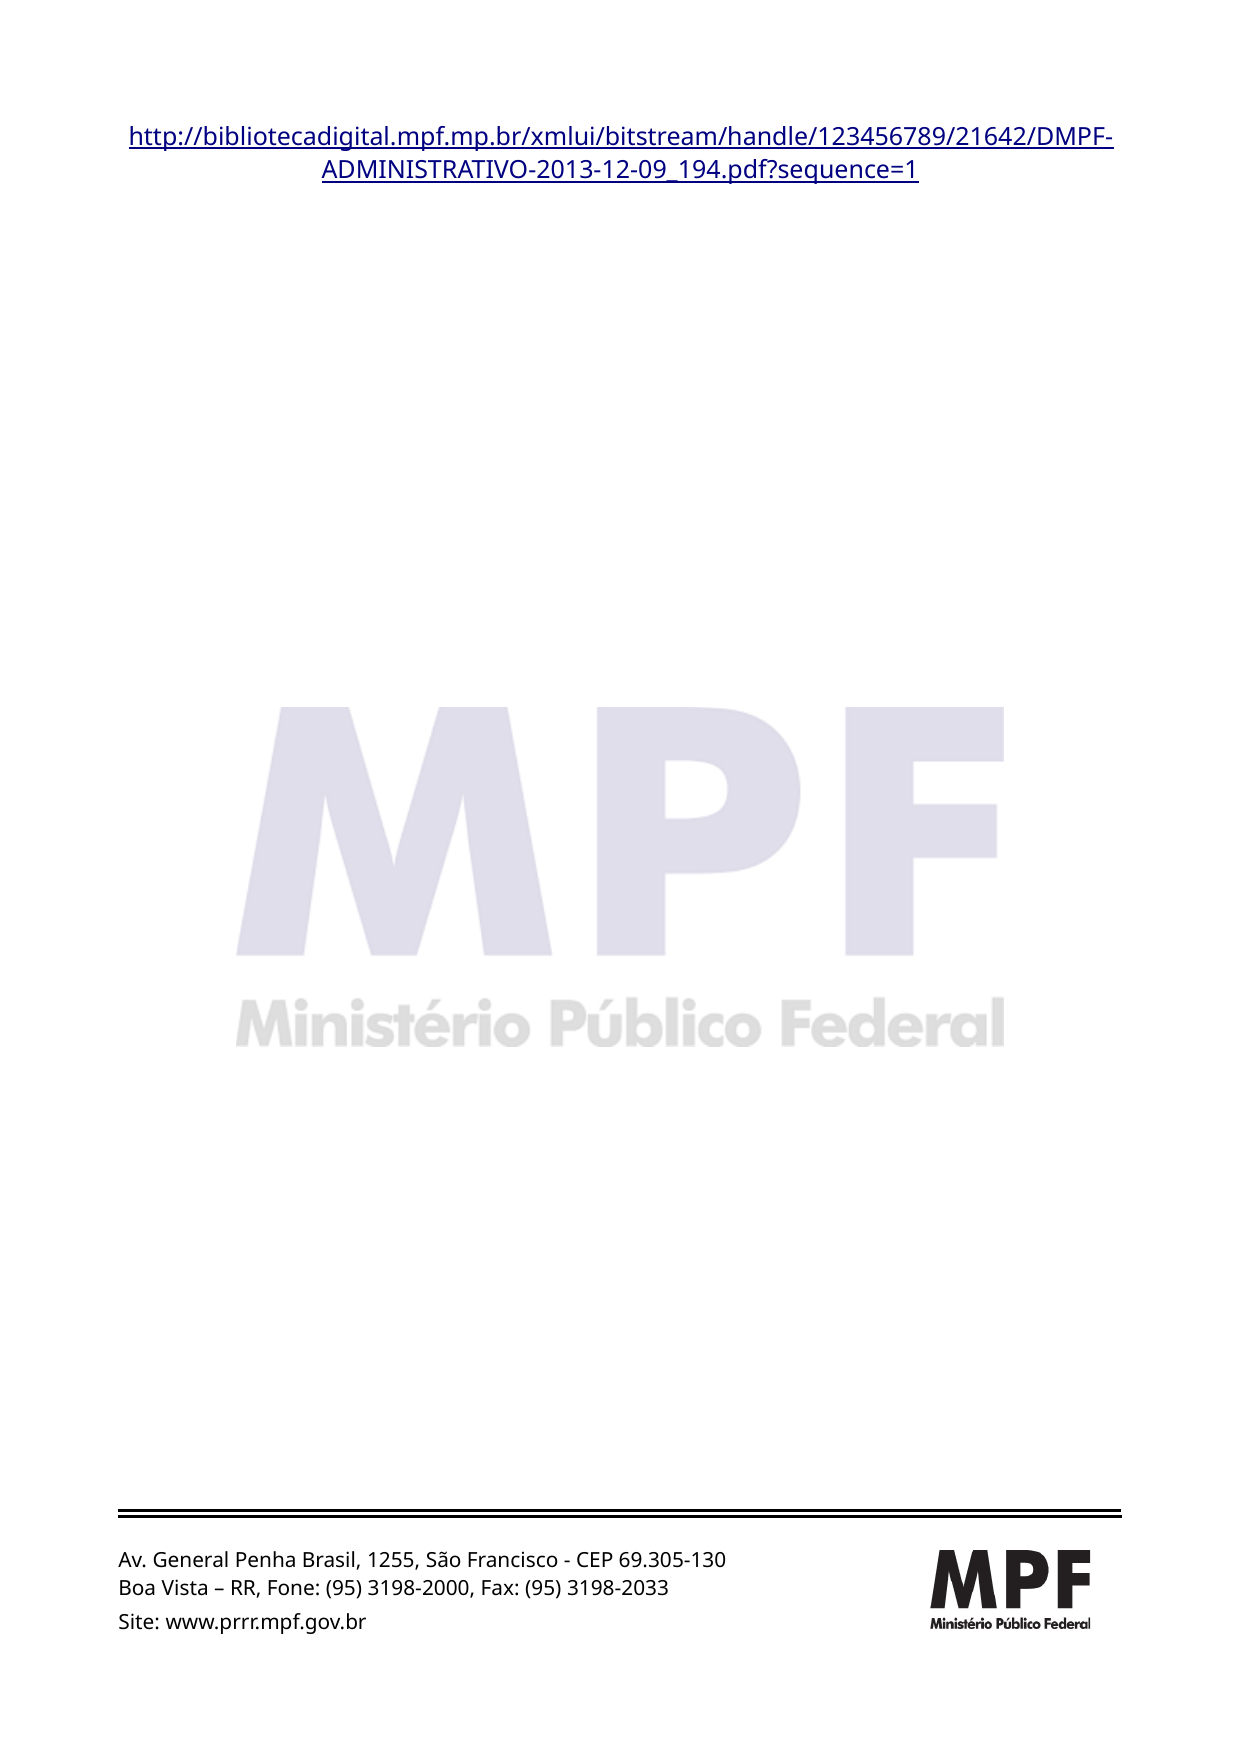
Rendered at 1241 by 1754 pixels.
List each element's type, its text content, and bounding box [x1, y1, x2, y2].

text http://bibliotecadigital.mpf.mp.br/xmlui/bitstream/handle/123456789/21642/DMPF-ADMINISTRATIVO-2013-12-09_194.pdf?sequence=1 [118, 118, 1122, 186]
picture [236, 707, 1004, 1047]
picture [930, 1550, 1091, 1629]
